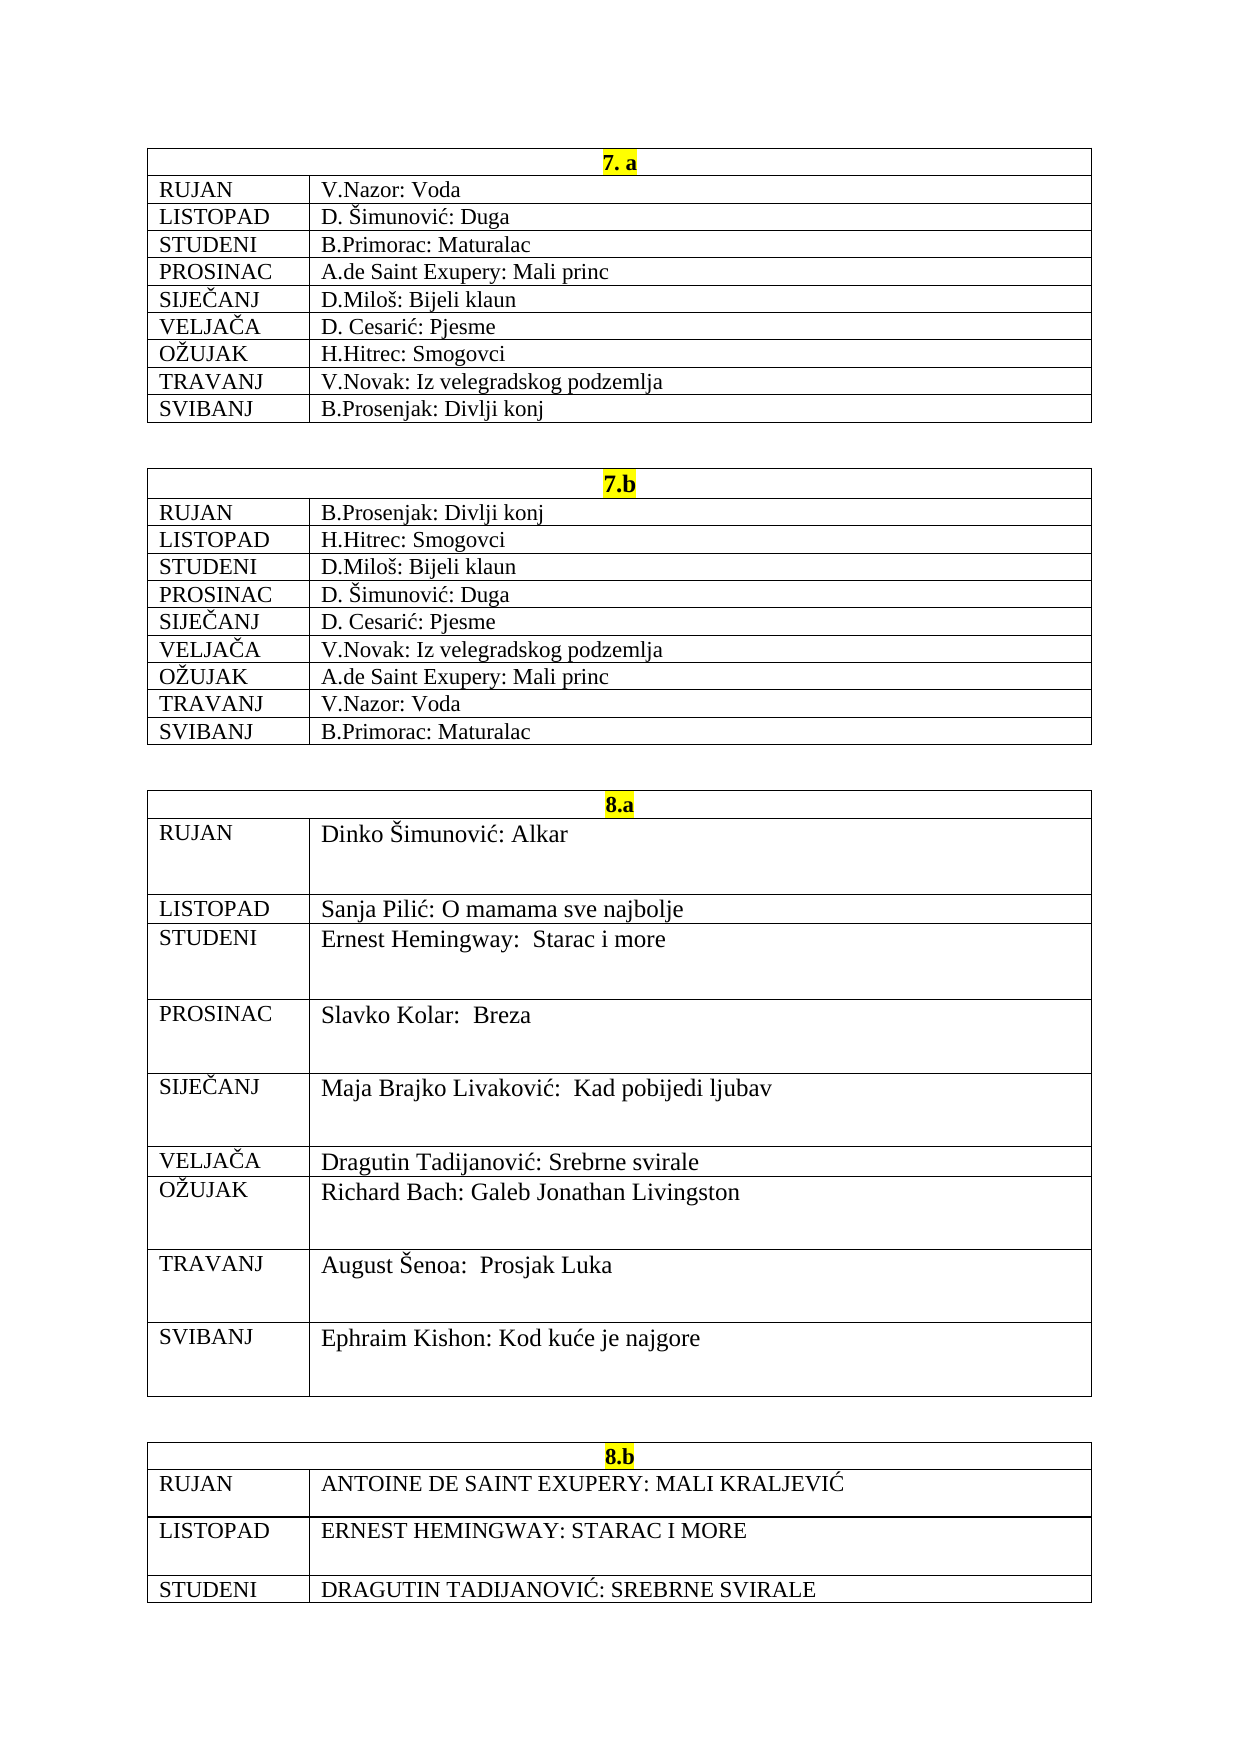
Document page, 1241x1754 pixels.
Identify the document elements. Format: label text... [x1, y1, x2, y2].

table_cell LISTOPAD [148, 204, 309, 230]
table_cell D.Miloš: Bijeli klaun [310, 286, 1091, 312]
table_cell Dragutin Tadijanović: Srebrne svirale [310, 1147, 1091, 1176]
table_header 8.a [148, 791, 1091, 818]
table_cell D. Cesarić: Pjesme [310, 608, 1091, 634]
table_cell TRAVANJ [148, 368, 309, 394]
table_cell SVIBANJ [148, 718, 309, 744]
table_cell D. Šimunović: Duga [310, 204, 1091, 230]
table_header 7. a [148, 149, 1091, 175]
table_cell Dinko Šimunović: Alkar [310, 819, 1091, 893]
table_cell A.de Saint Exupery: Mali princ [310, 258, 1091, 284]
table_cell STUDENI [148, 924, 309, 999]
table_cell Maja Brajko Livaković: Kad pobijedi ljubav [310, 1074, 1091, 1146]
table_cell Slavko Kolar: Breza [310, 1000, 1091, 1072]
table_cell SIJEČANJ [148, 1074, 309, 1146]
table_cell VELJAČA [148, 636, 309, 662]
table_cell OŽUJAK [148, 340, 309, 367]
table_cell RUJAN [148, 1470, 309, 1516]
table_cell TRAVANJ [148, 1250, 309, 1322]
table_cell DRAGUTIN TADIJANOVIĆ: SREBRNE SVIRALE [310, 1576, 1091, 1602]
table_cell SIJEČANJ [148, 608, 309, 634]
table_cell B.Primorac: Maturalac [310, 231, 1091, 257]
table_cell D.Miloš: Bijeli klaun [310, 554, 1091, 580]
table_cell V.Novak: Iz velegradskog podzemlja [310, 636, 1091, 662]
table_cell V.Nazor: Voda [310, 176, 1091, 202]
table_cell RUJAN [148, 499, 309, 525]
table_cell RUJAN [148, 819, 309, 893]
table_cell Richard Bach: Galeb Jonathan Livingston [310, 1177, 1091, 1249]
table_cell PROSINAC [148, 581, 309, 607]
table_cell LISTOPAD [148, 895, 309, 923]
table_cell STUDENI [148, 1576, 309, 1602]
table_cell OŽUJAK [148, 663, 309, 689]
table_cell LISTOPAD [148, 1518, 309, 1575]
table_cell STUDENI [148, 554, 309, 580]
table_cell PROSINAC [148, 1000, 309, 1072]
table_header 8.b [148, 1443, 1091, 1469]
table_header 7.b [148, 469, 1091, 498]
table_cell H.Hitrec: Smogovci [310, 526, 1091, 552]
table_cell LISTOPAD [148, 526, 309, 552]
table_cell SIJEČANJ [148, 286, 309, 312]
table_cell VELJAČA [148, 1147, 309, 1176]
table_cell B.Prosenjak: Divlji konj [310, 499, 1091, 525]
table_cell B.Prosenjak: Divlji konj [310, 395, 1091, 422]
table_cell V.Nazor: Voda [310, 690, 1091, 717]
table_cell V.Novak: Iz velegradskog podzemlja [310, 368, 1091, 394]
table_cell D. Šimunović: Duga [310, 581, 1091, 607]
table_cell B.Primorac: Maturalac [310, 718, 1091, 744]
table_cell Ephraim Kishon: Kod kuće je najgore [310, 1323, 1091, 1396]
table_cell ANTOINE DE SAINT EXUPERY: MALI KRALJEVIĆ [310, 1470, 1091, 1516]
table_cell PROSINAC [148, 258, 309, 284]
table_cell Ernest Hemingway: Starac i more [310, 924, 1091, 999]
table_cell August Šenoa: Prosjak Luka [310, 1250, 1091, 1322]
table_cell SVIBANJ [148, 1323, 309, 1396]
table_cell OŽUJAK [148, 1177, 309, 1249]
table_cell SVIBANJ [148, 395, 309, 422]
table_cell RUJAN [148, 176, 309, 202]
table_cell TRAVANJ [148, 690, 309, 717]
table_cell A.de Saint Exupery: Mali princ [310, 663, 1091, 689]
table_cell ERNEST HEMINGWAY: STARAC I MORE [310, 1518, 1091, 1575]
table_cell STUDENI [148, 231, 309, 257]
table_cell Sanja Pilić: O mamama sve najbolje [310, 895, 1091, 923]
table_cell VELJAČA [148, 313, 309, 339]
table_cell H.Hitrec: Smogovci [310, 340, 1091, 367]
table_cell D. Cesarić: Pjesme [310, 313, 1091, 339]
